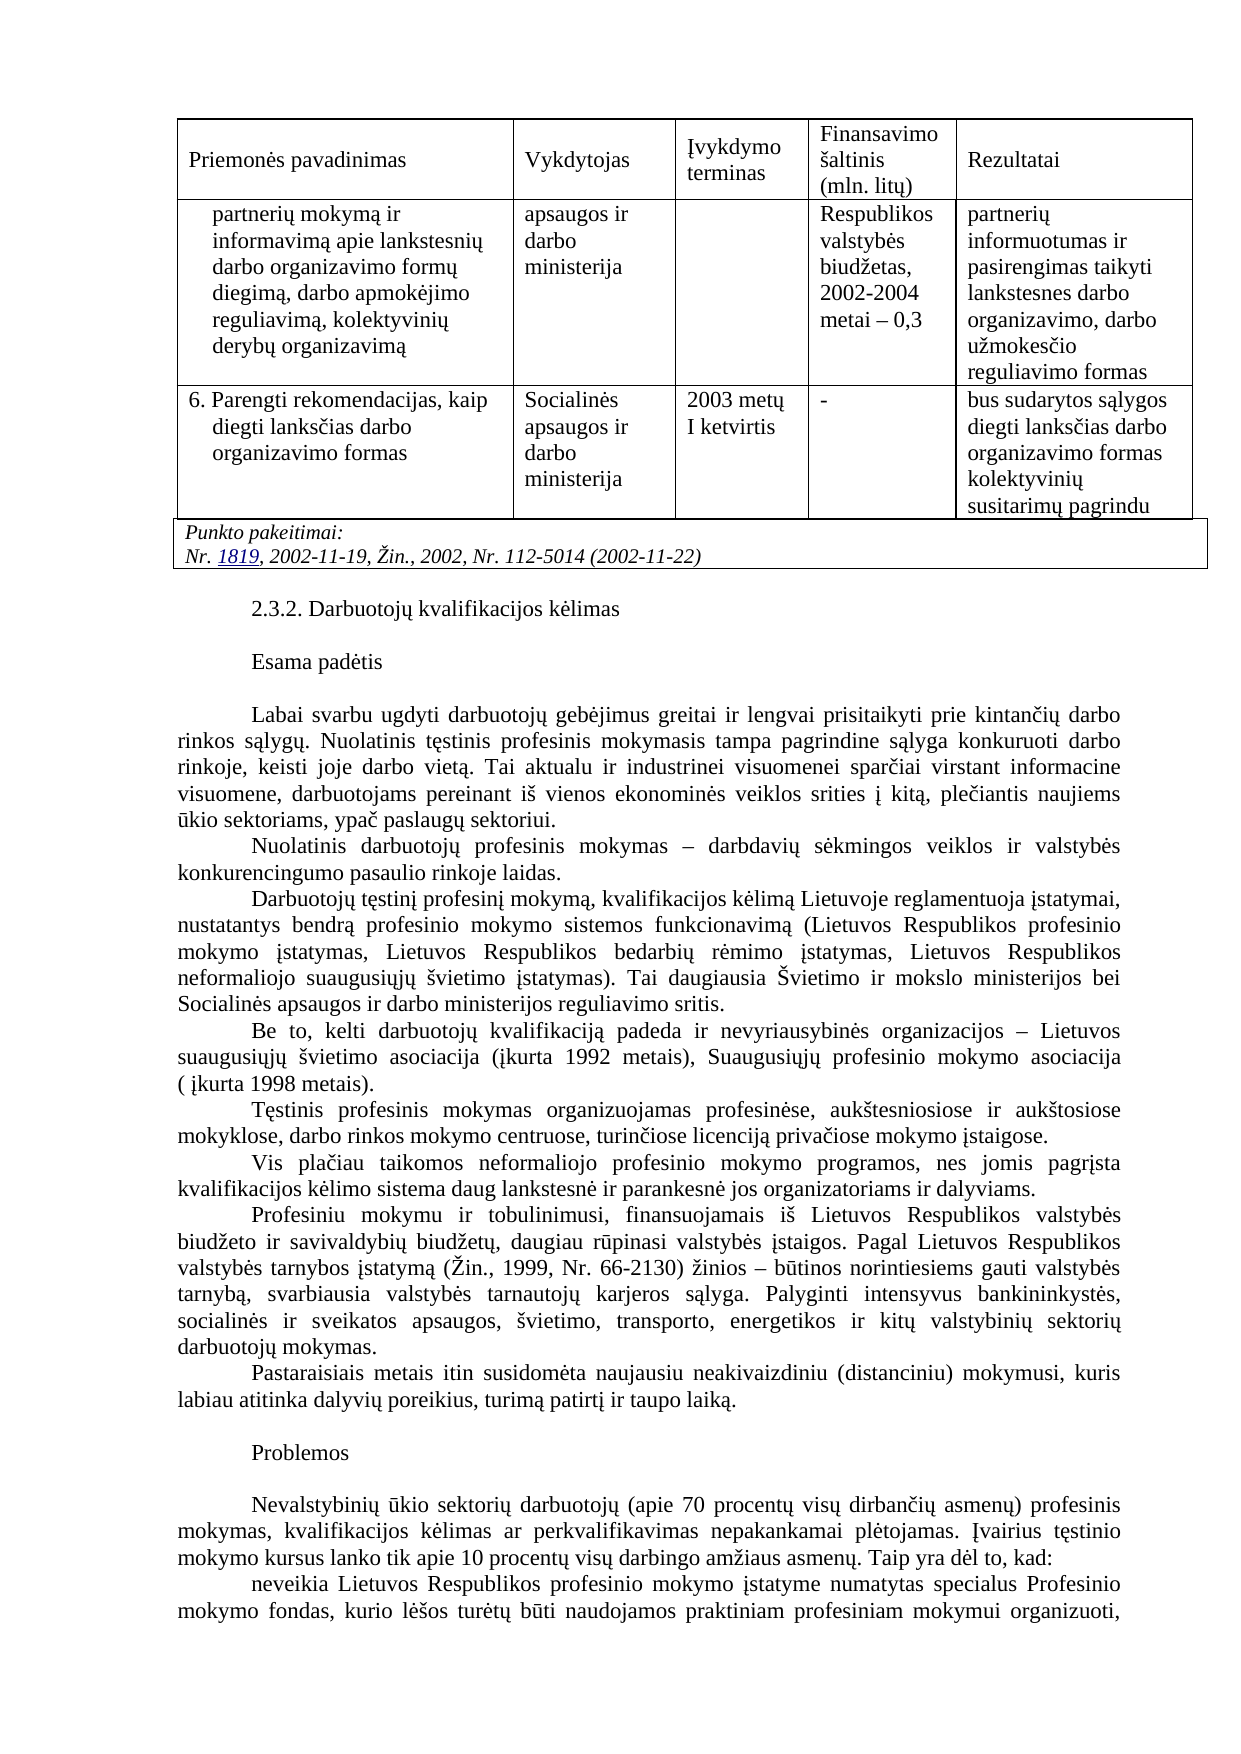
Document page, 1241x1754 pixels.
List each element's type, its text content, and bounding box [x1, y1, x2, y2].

text 2.3.2. Darbuotojų kvalifikacijos kėlimas [177, 595, 1122, 622]
table_cell [1193, 199, 1207, 385]
table_cell 6. Parengti rekomendacijas, kaip diegti lanksčias darbo organizavimo formas [178, 386, 513, 518]
table_cell [1193, 385, 1207, 518]
text neveikia Lietuvos Respublikos profesinio mokymo įstatyme numatytas specialus Profesinio mokymo fondas, kurio lėšos turėtų būti naudojamos praktiniam profesiniam mokymui organizuoti, [177, 1570, 1122, 1623]
table_cell Respublikos valstybės biudžetas, 2002-2004 metai – 0,3 [809, 200, 955, 385]
text Labai svarbu ugdyti darbuotojų gebėjimus greitai ir lengvai prisitaikyti prie kintančių darbo rinkos sąlygų. Nuolatinis tęstinis profesinis mokymasis tampa pagrindine sąlyga konkuruoti darbo rinkoje, keisti joje darbo vietą. Tai aktualu ir industrinei visuomenei sparčiai virstant informacine visuomene, darbuotojams pereinant iš vienos ekonominės veiklos srities į kitą, plečiantis naujiems ūkio sektoriams, ypač paslaugų sektoriui. [177, 701, 1122, 832]
subtitle Problemos [177, 1438, 1122, 1465]
table_header Rezultatai [957, 120, 1192, 199]
table_cell - [809, 386, 955, 518]
table_cell bus sudarytos sąlygos diegti lanksčias darbo organizavimo formas kolektyvinių susitarimų pagrindu [957, 386, 1192, 518]
table_header Priemonės pavadinimas [178, 120, 513, 199]
table_cell Socialinės apsaugos ir darbo ministerija [514, 386, 675, 518]
text Pastaraisiais metais itin susidomėta naujausiu neakivaizdiniu (distanciniu) mokymusi, kuris labiau atitinka dalyvių poreikius, turimą patirtį ir taupo laiką. [177, 1359, 1122, 1412]
table_cell 2003 metų I ketvirtis [676, 386, 808, 518]
text Darbuotojų tęstinį profesinį mokymą, kvalifikacijos kėlimą Lietuvoje reglamentuoja įstatymai, nustatantys bendrą profesinio mokymo sistemos funkcionavimą (Lietuvos Respublikos profesinio mokymo įstatymas, Lietuvos Respublikos bedarbių rėmimo įstatymas, Lietuvos Respublikos neformaliojo suaugusiųjų švietimo įstatymas). Tai daugiausia Švietimo ir mokslo ministerijos bei Socialinės apsaugos ir darbo ministerijos reguliavimo sritis. [177, 885, 1122, 1017]
table_header [1193, 118, 1207, 199]
text Be to, kelti darbuotojų kvalifikaciją padeda ir nevyriausybinės organizacijos – Lietuvos suaugusiųjų švietimo asociacija (įkurta 1992 metais), Suaugusiųjų profesinio mokymo asociacija ( įkurta 1998 metais). [177, 1017, 1122, 1096]
text Nuolatinis darbuotojų profesinis mokymas – darbdavių sėkmingos veiklos ir valstybės konkurencingumo pasaulio rinkoje laidas. [177, 832, 1122, 885]
text Vis plačiau taikomos neformaliojo profesinio mokymo programos, nes jomis pagrįsta kvalifikacijos kėlimo sistema daug lankstesnė ir parankesnė jos organizatoriams ir dalyviams. [177, 1149, 1122, 1201]
table_cell Punkto pakeitimai: Nr. 1819, 2002-11-19, Žin., 2002, Nr. 112-5014 (2002-11-22) [174, 519, 1207, 568]
text Profesiniu mokymu ir tobulinimusi, finansuojamais iš Lietuvos Respublikos valstybės biudžeto ir savivaldybių biudžetų, daugiau rūpinasi valstybės įstaigos. Pagal Lietuvos Respublikos valstybės tarnybos įstatymą (Žin., 1999, Nr. 66-2130) žinios – būtinos norintiesiems gauti valstybės tarnybą, svarbiausia valstybės tarnautojų karjeros sąlyga. Palyginti intensyvus bankininkystės, socialinės ir sveikatos apsaugos, švietimo, transporto, energetikos ir kitų valstybinių sektorių darbuotojų mokymas. [177, 1201, 1122, 1359]
table_header Finansavimo šaltinis (mln. litų) [809, 120, 956, 199]
text Nevalstybinių ūkio sektorių darbuotojų (apie 70 procentų visų dirbančių asmenų) profesinis mokymas, kvalifikacijos kėlimas ar perkvalifikavimas nepakankamai plėtojamas. Įvairius tęstinio mokymo kursus lanko tik apie 10 procentų visų darbingo amžiaus asmenų. Taip yra dėl to, kad: [177, 1491, 1122, 1570]
table_header Vykdytojas [514, 120, 675, 199]
table_header Įvykdymo terminas [676, 120, 808, 199]
subtitle Esama padėtis [177, 648, 1122, 674]
table_cell partnerių informuotumas ir pasirengimas taikyti lankstesnes darbo organizavimo, darbo užmokesčio reguliavimo formas [957, 200, 1192, 385]
table_cell partnerių mokymą ir informavimą apie lankstesnių darbo organizavimo formų diegimą, darbo apmokėjimo reguliavimą, kolektyvinių derybų organizavimą [178, 200, 513, 385]
text Tęstinis profesinis mokymas organizuojamas profesinėse, aukštesniosiose ir aukštosiose mokyklose, darbo rinkos mokymo centruose, turinčiose licenciją privačiose mokymo įstaigose. [177, 1096, 1122, 1149]
table_cell apsaugos ir darbo ministerija [514, 200, 675, 385]
table_cell [676, 200, 808, 385]
